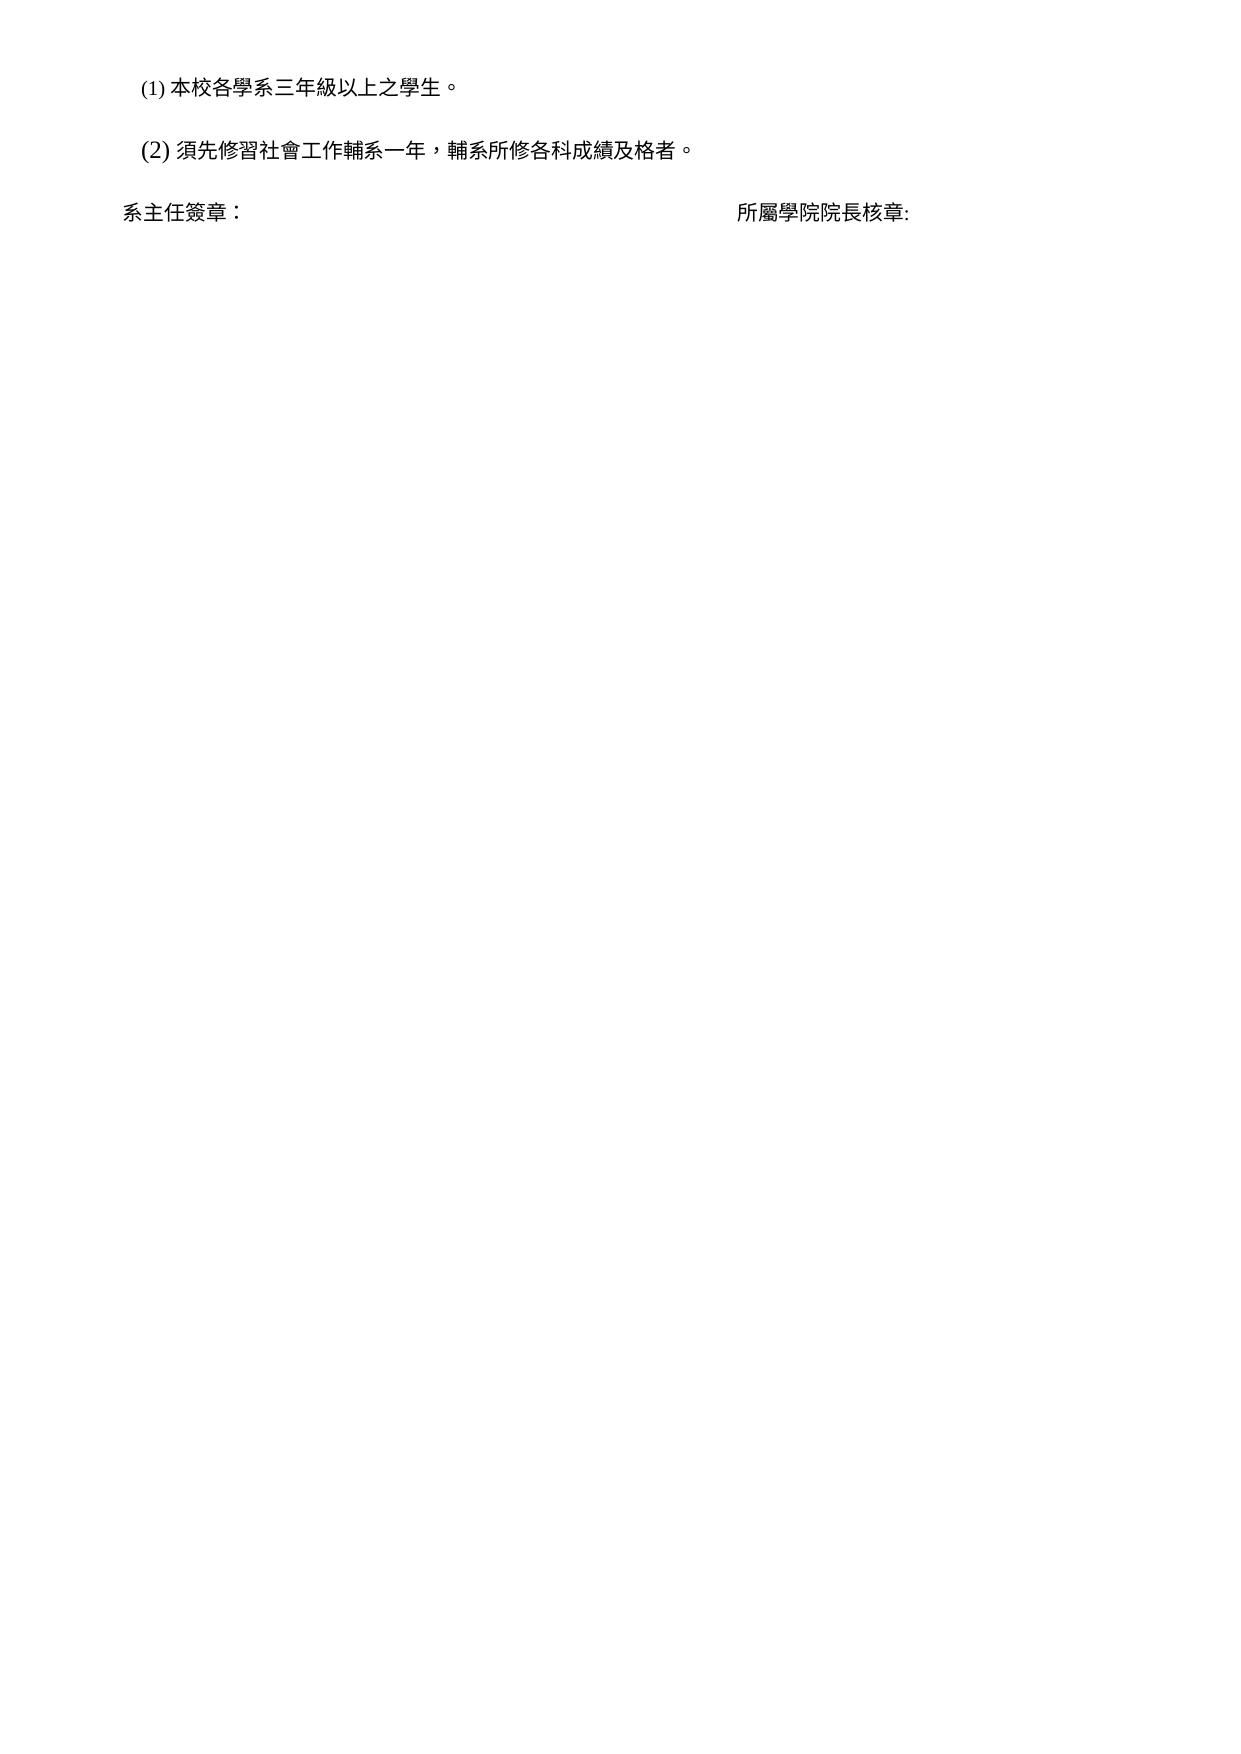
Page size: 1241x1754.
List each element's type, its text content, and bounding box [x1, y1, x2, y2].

text 系主任簽章： 所屬學院院長核章: [117, 170, 1181, 232]
list 本校各學系三年級以上之學生。 [141, 45, 1181, 107]
list 須先修習社會工作輔系一年，輔系所修各科成績及格者。 [141, 107, 1181, 170]
